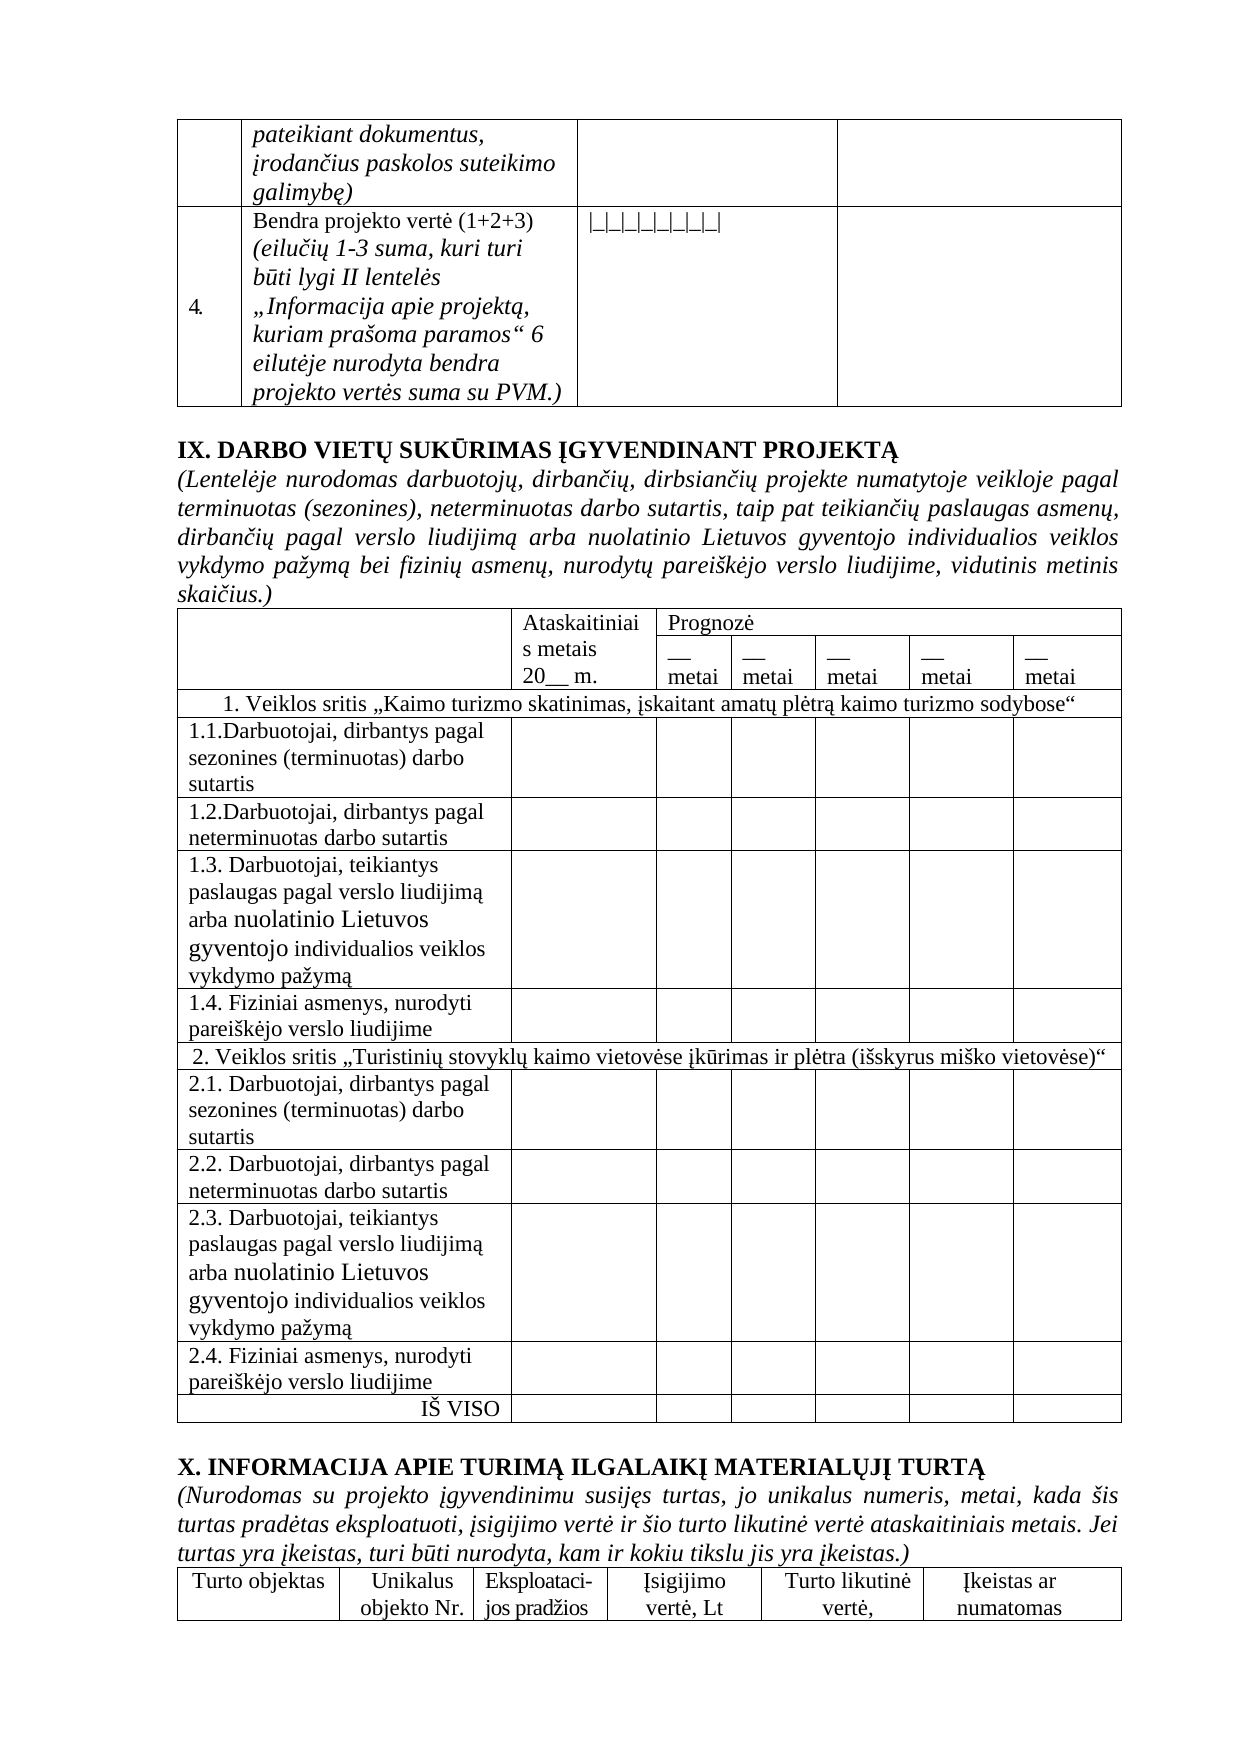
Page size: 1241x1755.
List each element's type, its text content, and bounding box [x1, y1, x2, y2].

table_cell [732, 1150, 815, 1203]
table_cell [732, 718, 815, 797]
table_cell [512, 851, 656, 988]
table_cell [732, 1204, 815, 1341]
table_cell 1.3. Darbuotojai, teikiantys paslaugas pagal verslo liudijimą arba nuolatinio Lietuvos gyventojo individualios veiklos vykdymo pažymą [178, 851, 511, 988]
text (Lentelėje nurodomas darbuotojų, dirbančių, dirbsiančių projekte numatytoje veikloje pagal terminuotas (sezonines), neterminuotas darbo sutartis, taip pat teikiančių paslaugas asmenų, dirbančių pagal verslo liudijimą arba nuolatinio Lietuvos gyventojo individualios veiklos vykdymo pažymą bei fizinių asmenų, nurodytų pareiškėjo verslo liudijime, vidutinis metinis skaičius.) [177, 464, 1122, 608]
table_cell [816, 798, 909, 850]
table_cell 1.2.Darbuotojai, dirbantys pagal neterminuotas darbo sutartis [178, 798, 511, 850]
table_cell [732, 1070, 815, 1149]
table_cell [910, 1342, 1013, 1394]
table_cell [1014, 718, 1121, 797]
table_cell 4. [178, 207, 241, 406]
table_cell [512, 798, 656, 850]
table_cell 2. Veiklos sritis „Turistinių stovyklų kaimo vietovėse įkūrimas ir plėtra (išskyrus miško vietovėse)“ [178, 1043, 1121, 1069]
table_cell [512, 1395, 656, 1422]
table_cell [1014, 1342, 1121, 1394]
table_cell [512, 1204, 656, 1341]
table_header Turto likutinė vertė, [762, 1568, 923, 1620]
table_cell [816, 1150, 909, 1203]
table_cell [657, 851, 731, 988]
table_cell [732, 851, 815, 988]
table_cell [910, 718, 1013, 797]
table_cell |_|_|_|_|_|_|_|_| [578, 207, 837, 406]
table_cell __ metai [1014, 636, 1121, 689]
table_cell [732, 1342, 815, 1394]
table_cell [512, 1070, 656, 1149]
text (Nurodomas su projekto įgyvendinimu susijęs turtas, jo unikalus numeris, metai, kada šis turtas pradėtas eksploatuoti, įsigijimo vertė ir šio turto likutinė vertė ataskaitiniais metais. Jei turtas yra įkeistas, turi būti nurodyta, kam ir kokiu tikslu jis yra įkeistas.) [177, 1480, 1122, 1567]
table_cell [1014, 1395, 1121, 1422]
table_cell IŠ VISO [178, 1395, 511, 1422]
table_cell Bendra projekto vertė (1+2+3) (eilučių 1-3 suma, kuri turi būti lygi II lentelės „Informacija apie projektą, kuriam prašoma paramos“ 6 eilutėje nurodyta bendra projekto vertės suma su PVM.) [242, 207, 577, 406]
table_cell 1.1.Darbuotojai, dirbantys pagal sezonines (terminuotas) darbo sutartis [178, 718, 511, 797]
table_header Eksploataci-jos pradžios [474, 1568, 607, 1620]
table_cell [178, 120, 241, 206]
table_cell [816, 1204, 909, 1341]
table_cell [1014, 989, 1121, 1042]
table_cell [816, 851, 909, 988]
table_cell [732, 798, 815, 850]
table_header Ataskaitiniais metais 20__ m. [512, 609, 656, 689]
table_cell [816, 989, 909, 1042]
table_header Prognozė [657, 609, 1121, 635]
table_cell [910, 989, 1013, 1042]
table_cell [657, 1342, 731, 1394]
table_cell [816, 718, 909, 797]
table_cell [657, 718, 731, 797]
table_cell [1014, 798, 1121, 850]
table_cell [657, 1395, 731, 1422]
table_cell 1.4. Fiziniai asmenys, nurodyti pareiškėjo verslo liudijime [178, 989, 511, 1042]
table_cell [578, 120, 837, 206]
table_cell __ metai [816, 636, 909, 689]
table_cell [512, 1150, 656, 1203]
table_cell [732, 989, 815, 1042]
table_cell [512, 718, 656, 797]
table_cell [512, 989, 656, 1042]
table_cell [1014, 851, 1121, 988]
table_cell 2.2. Darbuotojai, dirbantys pagal neterminuotas darbo sutartis [178, 1150, 511, 1203]
table_cell [1014, 1150, 1121, 1203]
table_cell [1014, 1070, 1121, 1149]
table_cell [910, 1395, 1013, 1422]
table_header Turto objektas [178, 1568, 339, 1620]
table_cell [657, 798, 731, 850]
table_cell pateikiant dokumentus, įrodančius paskolos suteikimo galimybę) [242, 120, 577, 206]
table_cell [838, 207, 1121, 406]
table_cell 2.1. Darbuotojai, dirbantys pagal sezonines (terminuotas) darbo sutartis [178, 1070, 511, 1149]
table_header Unikalus objekto Nr. [340, 1568, 473, 1620]
table_cell [910, 798, 1013, 850]
table_cell 2.3. Darbuotojai, teikiantys paslaugas pagal verslo liudijimą arba nuolatinio Lietuvos gyventojo individualios veiklos vykdymo pažymą [178, 1204, 511, 1341]
table_cell [657, 1070, 731, 1149]
table_cell [732, 1395, 815, 1422]
table_cell 2.4. Fiziniai asmenys, nurodyti pareiškėjo verslo liudijime [178, 1342, 511, 1394]
table_cell [910, 851, 1013, 988]
table_cell [816, 1070, 909, 1149]
table_header [178, 609, 511, 689]
table_cell [910, 1150, 1013, 1203]
table_cell [1014, 1204, 1121, 1341]
table_cell [816, 1342, 909, 1394]
table_cell [657, 989, 731, 1042]
table_cell [816, 1395, 909, 1422]
table_cell 1. Veiklos sritis „Kaimo turizmo skatinimas, įskaitant amatų plėtrą kaimo turizmo sodybose“ [178, 690, 1121, 717]
table_header Įkeistas ar numatomas [924, 1568, 1121, 1620]
table_cell __ metai [732, 636, 815, 689]
table_cell [657, 1150, 731, 1203]
table_cell [910, 1070, 1013, 1149]
text X. INFORMACIJA APIE TURIMĄ ILGALAIKĮ MATERIALŲJĮ TURTĄ [177, 1452, 1122, 1480]
table_cell [512, 1342, 656, 1394]
table_header Įsigijimo vertė, Lt [608, 1568, 761, 1620]
table_cell __ metai [657, 636, 731, 689]
table_cell [657, 1204, 731, 1341]
text IX. DARBO VIETŲ SUKŪRIMAS ĮGYVENDINANT PROJEKTĄ [177, 436, 1122, 464]
table_cell [838, 120, 1121, 206]
table_cell __ metai [910, 636, 1013, 689]
table_cell [910, 1204, 1013, 1341]
